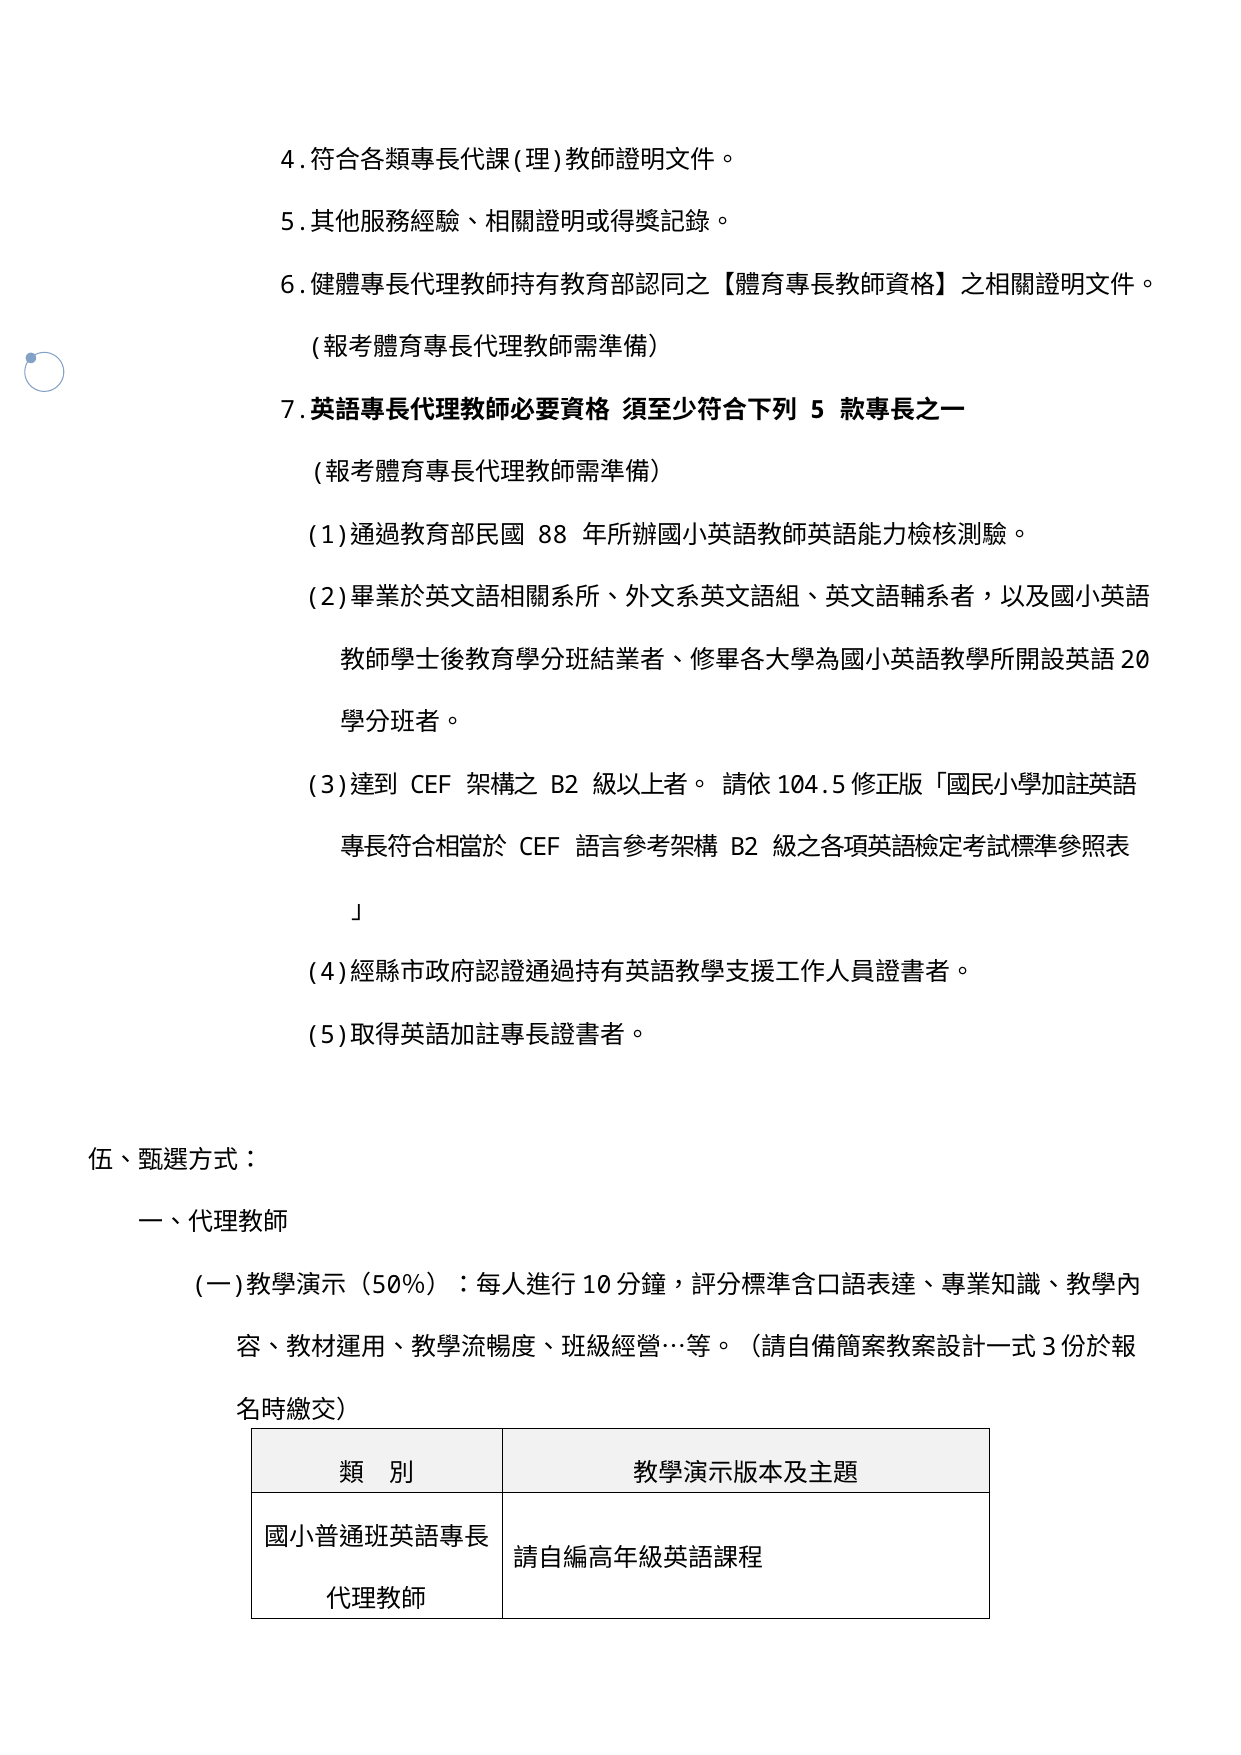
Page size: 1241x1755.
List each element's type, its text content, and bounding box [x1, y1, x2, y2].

text (1)通過教育部民國 88 年所辦國小英語教師英語能力檢核測驗。 [201, 491, 1152, 553]
text (5)取得英語加註專長證書者。 [305, 991, 1152, 1053]
text 6.健體專長代理教師持有教育部認同之【體育專長教師資格】之相關證明文件。 (報考體育專長代理教師需準備） [280, 241, 1152, 366]
text 7.英語專長代理教師必要資格 須至少符合下列 5 款專長之一 (報考體育專長代理教師需準備） [280, 366, 1152, 491]
text (4)經縣市政府認證通過持有英語教學支援工作人員證書者。 [305, 928, 1152, 991]
text (3)達到 CEF 架構之 B2 級以上者。 請依104.5修正版「國民小學加註英語專長符合相當於 CEF 語言參考架構 B2 級之各項英語檢定考試標準參照表 」 [305, 741, 1152, 928]
table_cell 請自編高年級英語課程 [503, 1493, 989, 1618]
text 伍、甄選方式： [89, 1116, 1152, 1178]
table_header 類 別 [252, 1429, 502, 1492]
table_header 教學演示版本及主題 [503, 1429, 989, 1492]
text 4.符合各類專長代課(理)教師證明文件。 [176, 116, 1152, 178]
table_cell 國小普通班英語專長代理教師 [252, 1493, 502, 1618]
text 一、代理教師 [139, 1178, 1152, 1241]
text (一)教學演示（50％）：每人進行10分鐘，評分標準含口語表達、專業知識、教學內容、教材運用、教學流暢度、班級經營…等。（請自備簡案教案設計一式3份於報名時繳交） [191, 1241, 1152, 1428]
text 5.其他服務經驗、相關證明或得獎記錄。 [176, 178, 1152, 241]
text (2)畢業於英文語相關系所、外文系英文語組、英文語輔系者，以及國小英語教師學士後教育學分班結業者、修畢各大學為國小英語教學所開設英語20學分班者。 [305, 553, 1152, 741]
